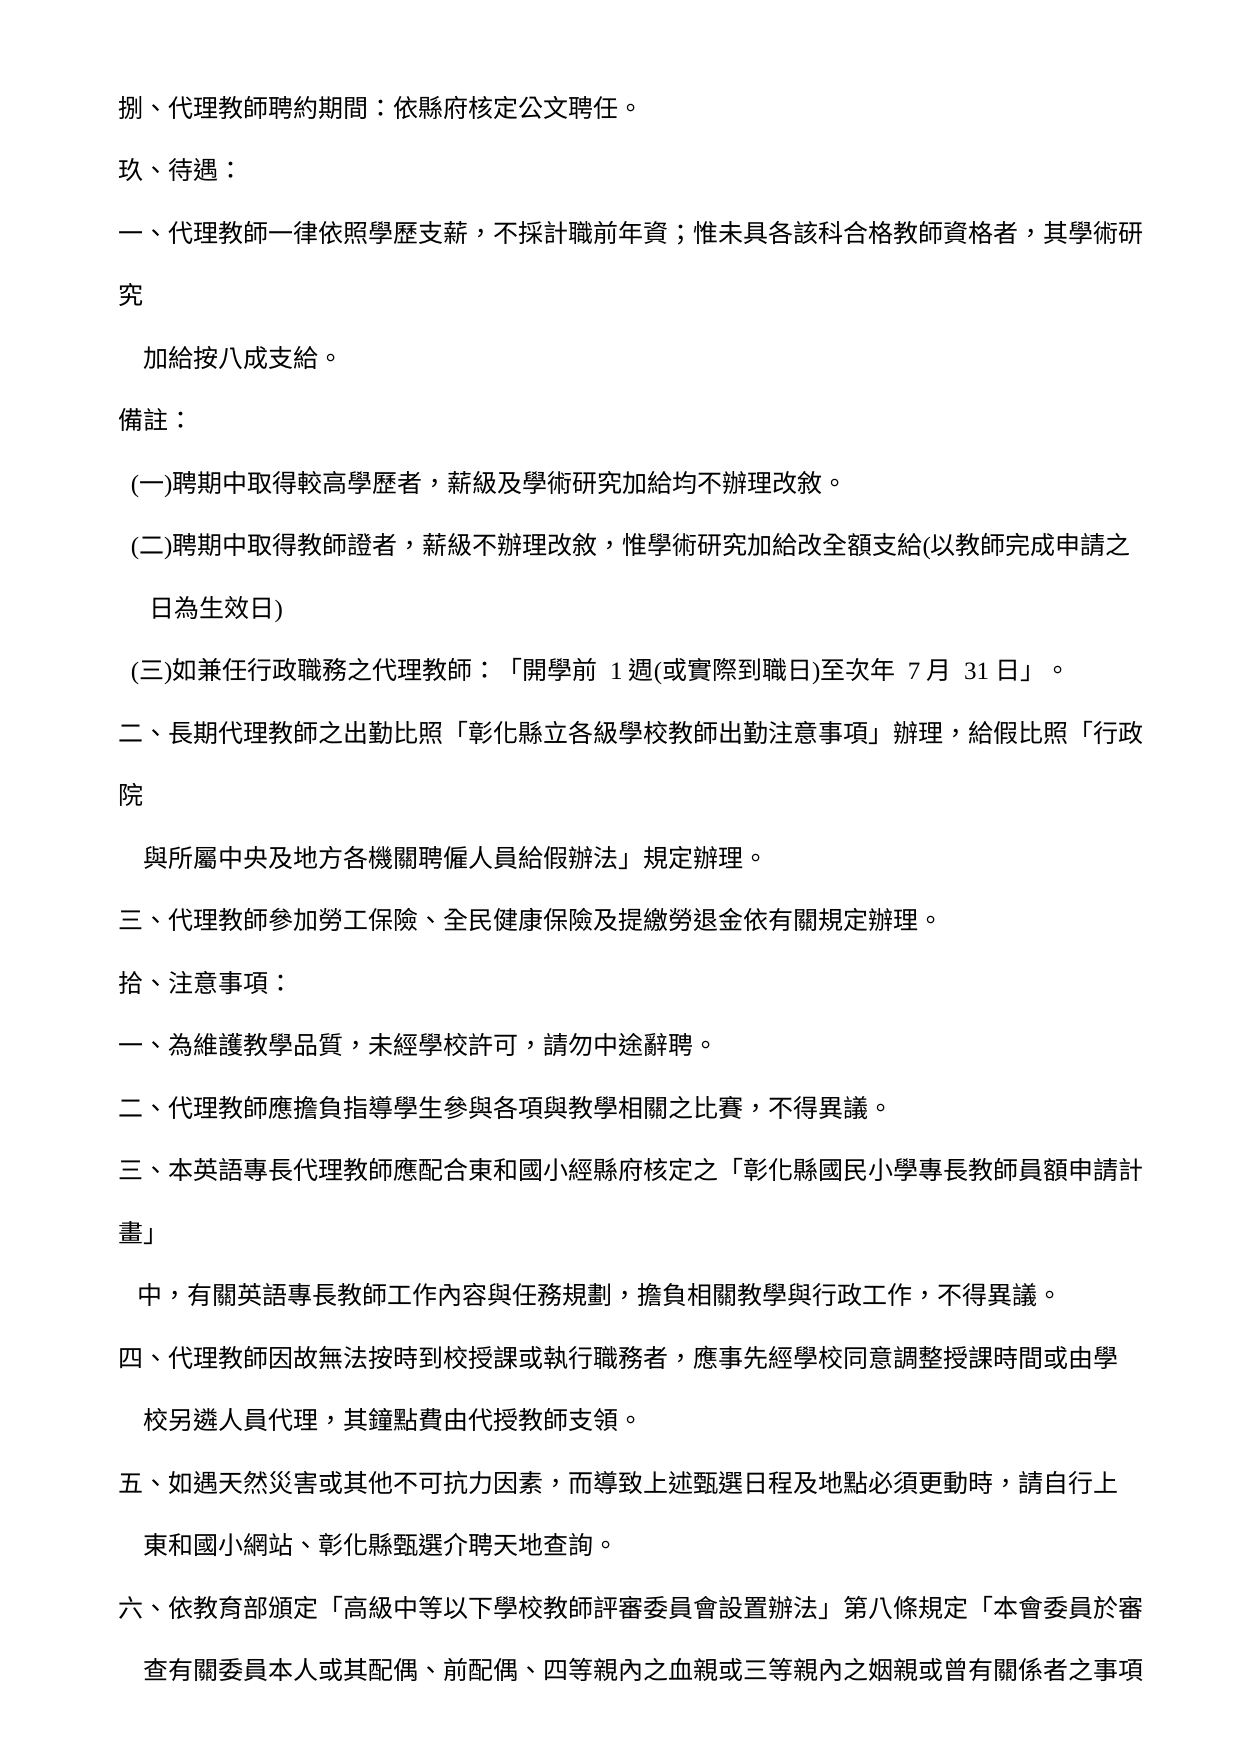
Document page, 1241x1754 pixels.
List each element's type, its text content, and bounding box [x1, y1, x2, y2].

text 與所屬中央及地方各機關聘僱人員給假辦法」規定辦理。 [118, 814, 1163, 877]
text 二、代理教師應擔負指導學生參與各項與教學相關之比賽，不得異議。 [118, 1064, 1163, 1127]
text 一、為維護教學品質，未經學校許可，請勿中途辭聘。 [118, 1002, 1163, 1064]
text 四、代理教師因故無法按時到校授課或執行職務者，應事先經學校同意調整授課時間或由學 [118, 1314, 1163, 1377]
text 三、代理教師參加勞工保險、全民健康保險及提繳勞退金依有關規定辦理。 [118, 877, 1163, 939]
text 拾、注意事項： [118, 939, 1163, 1002]
text 校另遴人員代理，其鐘點費由代授教師支領。 [118, 1377, 1163, 1439]
text 二、長期代理教師之出勤比照「彰化縣立各級學校教師出勤注意事項」辦理，給假比照「行政院 [118, 689, 1163, 814]
text 五、如遇天然災害或其他不可抗力因素，而導致上述甄選日程及地點必須更動時，請自行上 [118, 1439, 1163, 1502]
text (二)聘期中取得教師證者，薪級不辦理改敘，惟學術研究加給改全額支給(以教師完成申請之 [118, 502, 1163, 564]
text 日為生效日) [118, 564, 1163, 627]
text 備註： [118, 377, 1163, 439]
text 捌、代理教師聘約期間：依縣府核定公文聘任。 [118, 64, 1163, 127]
text 加給按八成支給。 [118, 314, 1163, 377]
text (一)聘期中取得較高學歷者，薪級及學術研究加給均不辦理改敘。 [118, 439, 1163, 502]
text 玖、待遇： [118, 127, 1163, 189]
text 查有關委員本人或其配偶、前配偶、四等親內之血親或三等親內之姻親或曾有關係者之事項 [118, 1627, 1163, 1689]
text 三、本英語專長代理教師應配合東和國小經縣府核定之「彰化縣國民小學專長教師員額申請計畫」 [118, 1127, 1163, 1252]
text 六、依教育部頒定「高級中等以下學校教師評審委員會設置辦法」第八條規定「本會委員於審 [118, 1564, 1163, 1627]
text 東和國小網站、彰化縣甄選介聘天地查詢。 [118, 1502, 1163, 1564]
text 一、代理教師一律依照學歷支薪，不採計職前年資；惟未具各該科合格教師資格者，其學術研究 [118, 189, 1163, 314]
text (三)如兼任行政職務之代理教師：「開學前 1 週(或實際到職日)至次年 7 月 31 日」。 [118, 627, 1163, 689]
text 中，有關英語專長教師工作內容與任務規劃，擔負相關教學與行政工作，不得異議。 [118, 1252, 1163, 1314]
